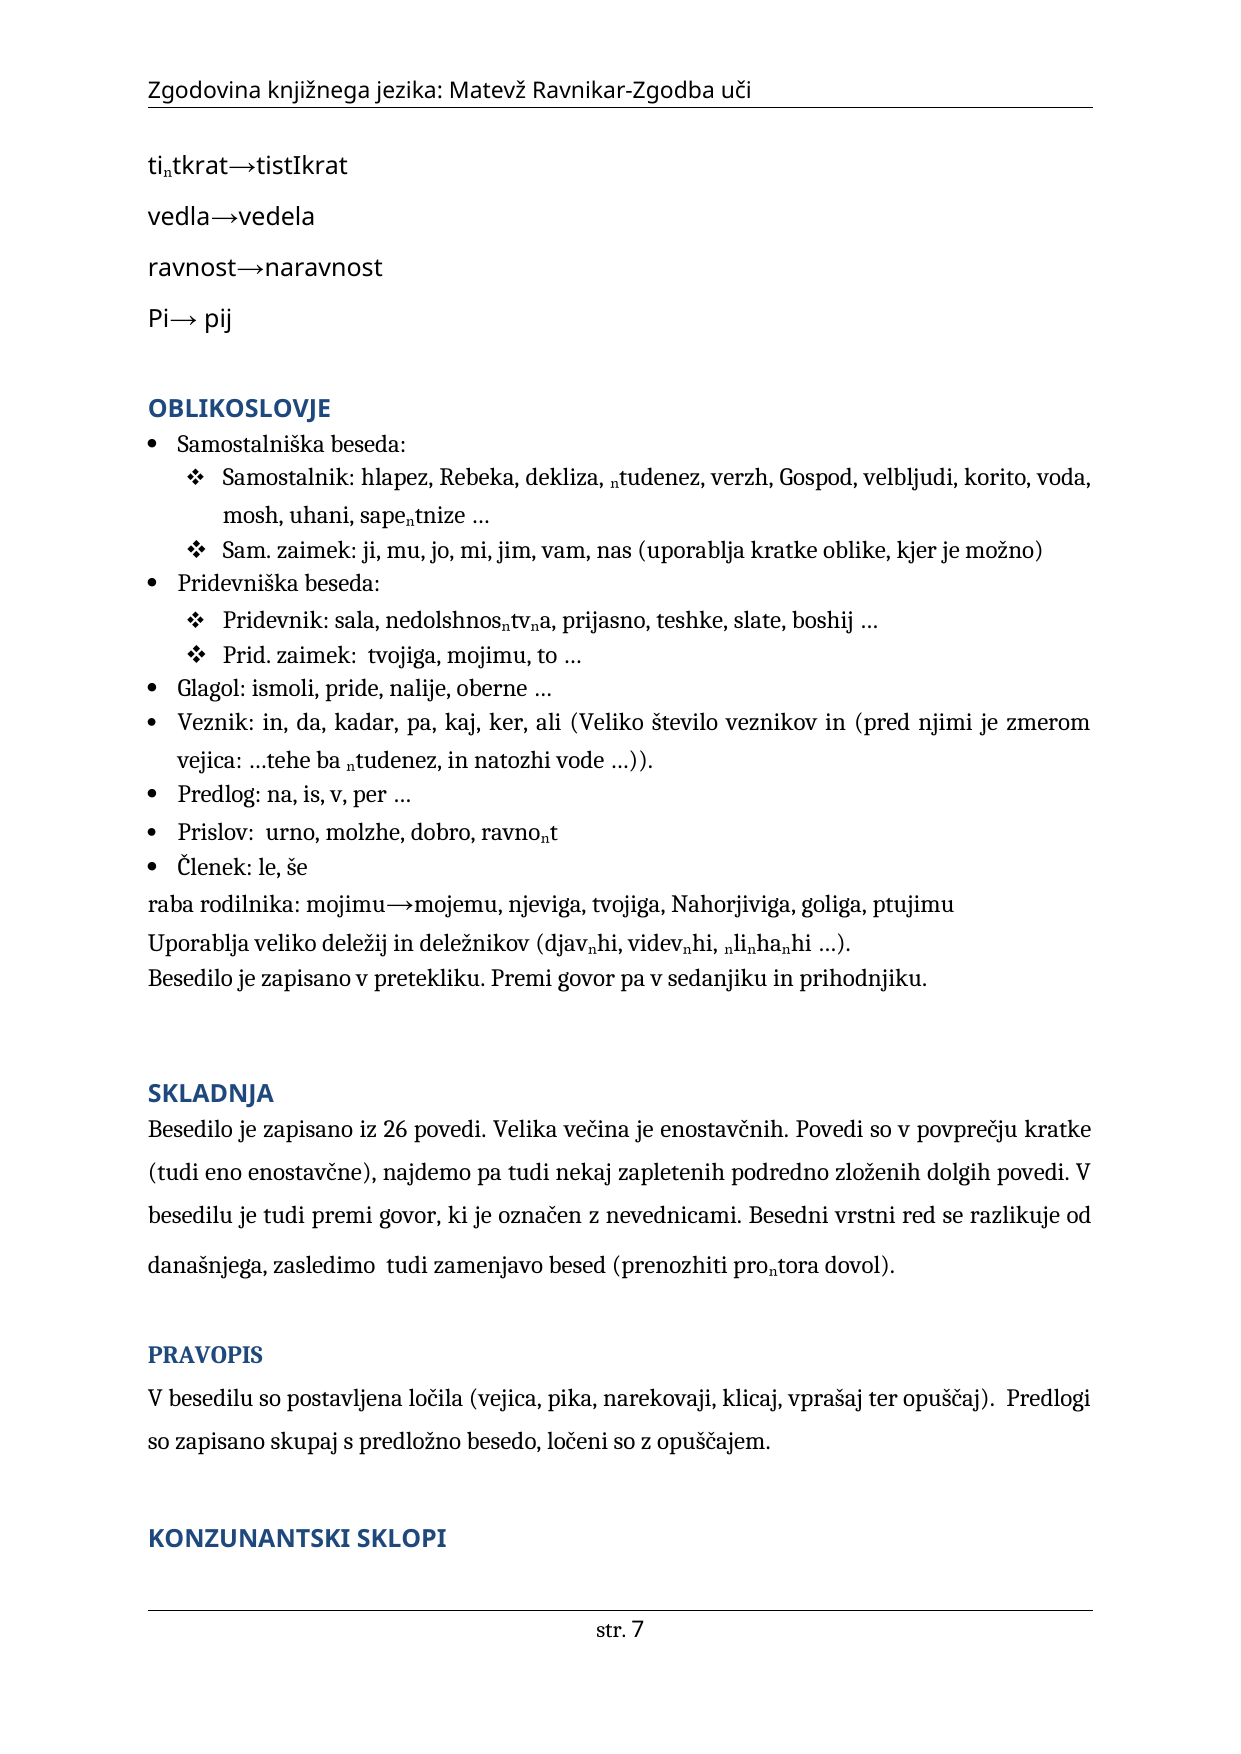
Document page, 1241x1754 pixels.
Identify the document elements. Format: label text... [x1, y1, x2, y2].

list Pridevniška beseda: [148, 569, 1093, 598]
text SKLADNJA [148, 1075, 1093, 1109]
text OBLIKOSLOVJE [148, 391, 1093, 425]
list Prid. zaimek: tvojiga, mojimu, to … [185, 641, 1093, 670]
list Predlog: na, is, v, per … [148, 780, 1093, 809]
list Prislov: urno, molzhe, dobro, ravnot [148, 813, 1093, 847]
list Sam. zaimek: ji, mu, jo, mi, jim, vam, nas (uporablja kratke oblike, kjer je možno) [185, 536, 1093, 565]
list Samostalniška beseda: [148, 430, 1093, 459]
list Členek: le, še [148, 853, 1093, 881]
text KONZUNANTSKI SKLOPI [148, 1521, 1093, 1555]
text V besedilu so postavljena ločila (vejica, pika, narekovaji, klicaj, vprašaj ter opuščaj). Predlogi so zapisano skupaj s predložno besedo, ločeni so z opuščajem. [148, 1384, 1093, 1456]
text Besedilo je zapisano iz 26 povedi. Velika večina je enostavčnih. Povedi so v povprečju kratke (tudi eno enostavčne), najdemo pa tudi nekaj zapletenih podredno zloženih dolgih povedi. V besedilu je tudi premi govor, ki je označen z nevednicami. Besedni vrstni red se razlikuje od današnjega, zasledimo tudi zamenjavo besed (prenozhiti protora dovol). [148, 1114, 1093, 1281]
list Glagol: ismoli, pride, nalije, oberne … [148, 674, 1093, 703]
text raba rodilnika: mojimu→mojemu, njeviga, tvojiga, Nahorjiviga, goliga, ptujimu [148, 886, 1093, 920]
text ravnost→naravnost [148, 250, 1093, 284]
list Pridevnik: sala, nedolshnostva, prijasno, teshke, slate, boshij … [185, 602, 1093, 636]
list Veznik: in, da, kadar, pa, kaj, ker, ali (Veliko število veznikov in (pred njimi je zmerom vejica: …tehe ba tudenez, in natozhi vode …)). [148, 707, 1093, 775]
text Besedilo je zapisano v pretekliku. Premi govor pa v sedanjiku in prihodnjiku. [148, 964, 1093, 993]
text Pi→ pij [148, 301, 1093, 335]
text vedla→vedela [148, 199, 1093, 233]
text PRAVOPIS [148, 1341, 1093, 1369]
text titkrat→tistIkrat [148, 148, 1093, 182]
text Uporablja veliko deležij in deležnikov (djavhi, videvhi, lihahi …). [148, 925, 1093, 959]
list Samostalnik: hlapez, Rebeka, dekliza, tudenez, verzh, Gospod, velbljudi, korito, voda, mosh, uhani, sapetnize … [185, 463, 1093, 531]
